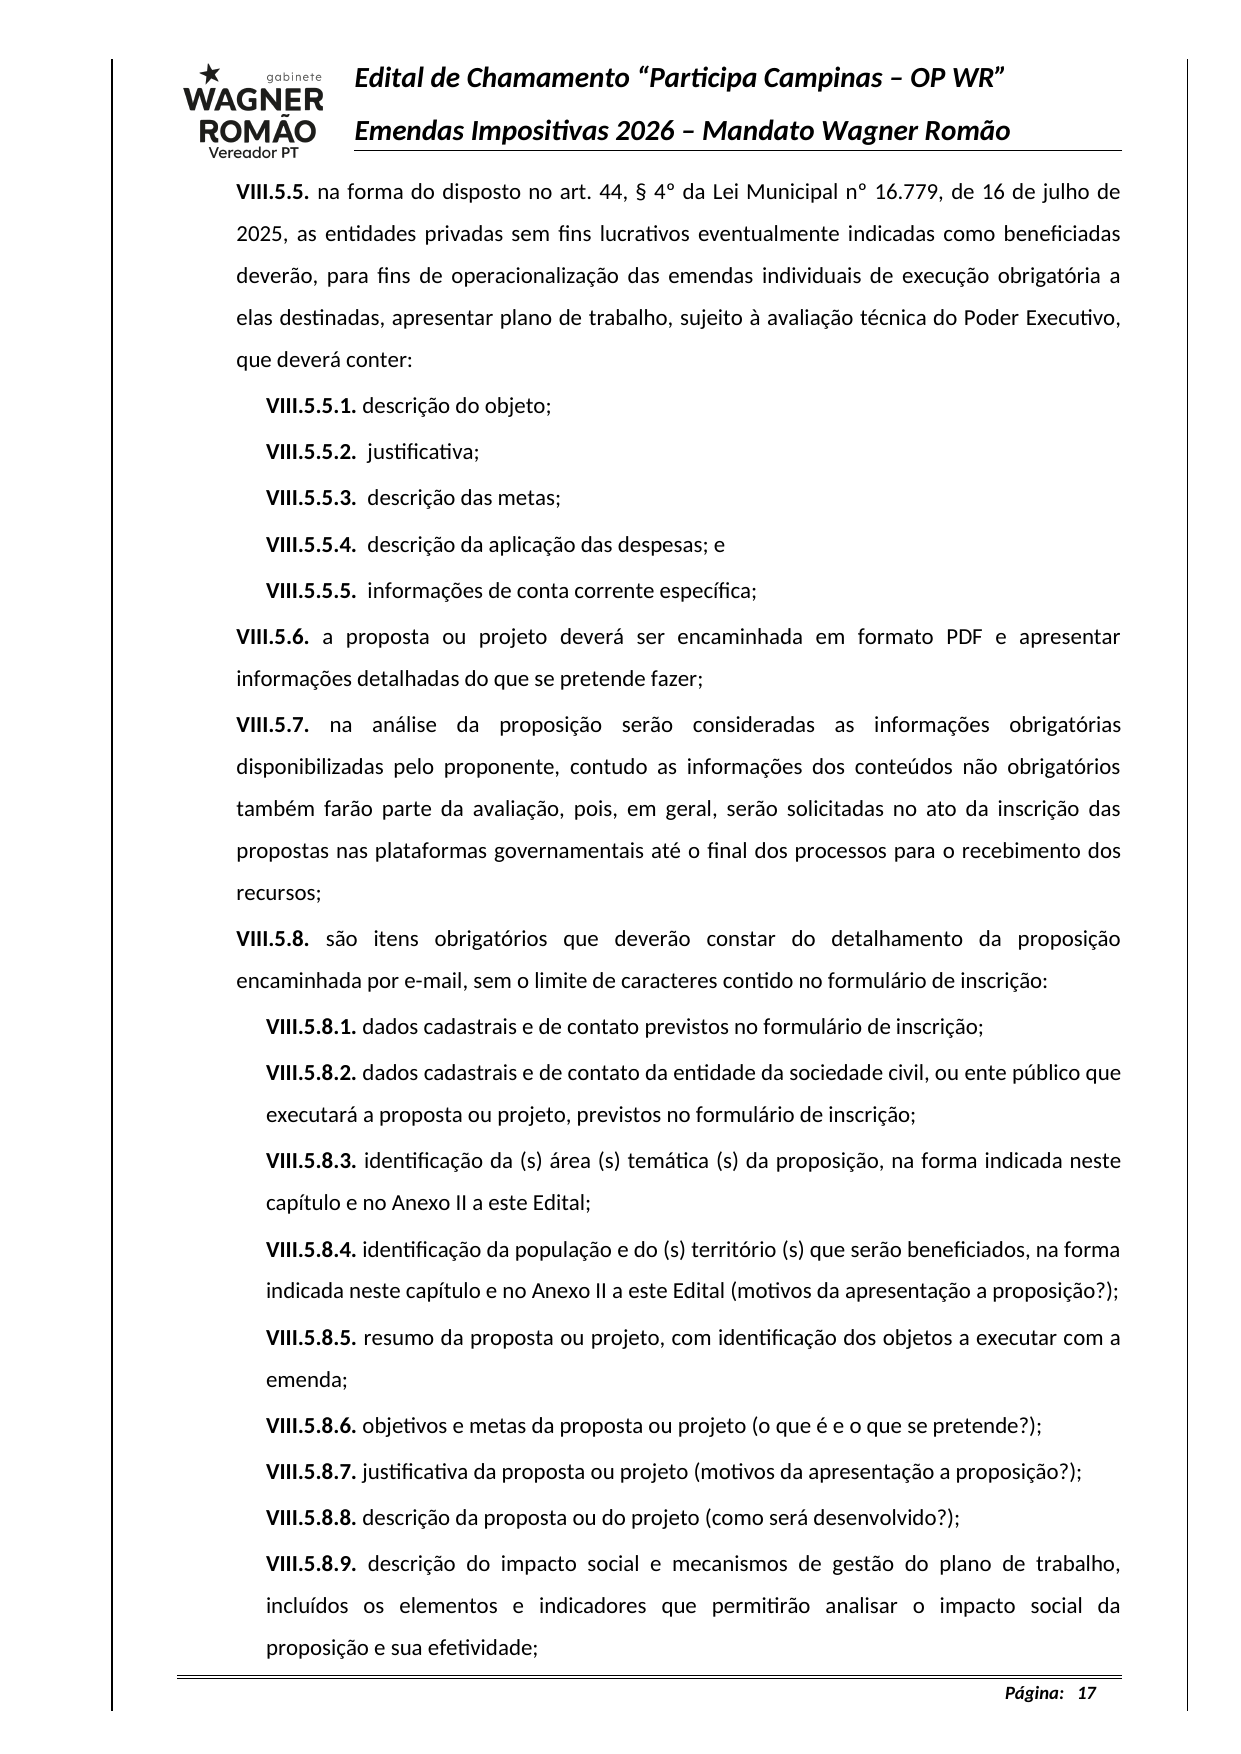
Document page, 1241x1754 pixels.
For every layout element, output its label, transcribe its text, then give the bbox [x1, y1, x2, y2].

text VIII.5.8.5. resumo da proposta ou projeto, com identificação dos objetos a executar com a emenda; [266, 1323, 1122, 1393]
text VIII.5.8. são itens obrigatórios que deverão constar do detalhamento da proposição encaminhada por e-mail, sem o limite de caracteres contido no formulário de inscrição: [236, 924, 1122, 994]
text VIII.5.8.8. descrição da proposta ou do projeto (como será desenvolvido?); [266, 1503, 1122, 1531]
text VIII.5.5. na forma do disposto no art. 44, § 4º da Lei Municipal nº 16.779, de 16 de julho de 2025, as entidades privadas sem fins lucrativos eventualmente indicadas como beneficiadas deverão, para fins de operacionalização das emendas individuais de execução obrigatória a elas destinadas, apresentar plano de trabalho, sujeito à avaliação técnica do Poder Executivo, que deverá conter: [236, 177, 1122, 373]
text VIII.5.8.2. dados cadastrais e de contato da entidade da sociedade civil, ou ente público que executará a proposta ou projeto, previstos no formulário de inscrição; [266, 1058, 1122, 1128]
text VIII.5.8.7. justificativa da proposta ou projeto (motivos da apresentação a proposição?); [266, 1457, 1122, 1485]
text VIII.5.5.5. informações de conta corrente específica; [266, 576, 1122, 604]
text VIII.5.8.6. objetivos e metas da proposta ou projeto (o que é e o que se pretende?); [266, 1411, 1122, 1439]
text VIII.5.8.1. dados cadastrais e de contato previstos no formulário de inscrição; [266, 1012, 1122, 1040]
text VIII.5.5.2. justificativa; [266, 437, 1122, 465]
text VIII.5.6. a proposta ou projeto deverá ser encaminhada em formato PDF e apresentar informações detalhadas do que se pretende fazer; [236, 622, 1122, 692]
text VIII.5.8.9. descrição do impacto social e mecanismos de gestão do plano de trabalho, incluídos os elementos e indicadores que permitirão analisar o impacto social da proposição e sua efetividade; [266, 1549, 1122, 1661]
text VIII.5.5.1. descrição do objeto; [266, 391, 1122, 419]
text VIII.5.5.4. descrição da aplicação das despesas; e [266, 530, 1122, 558]
text VIII.5.5.3. descrição das metas; [266, 483, 1122, 512]
text VIII.5.8.3. identificação da (s) área (s) temática (s) da proposição, na forma indicada neste capítulo e no Anexo II a este Edital; [266, 1147, 1122, 1217]
text VIII.5.7. na análise da proposição serão consideradas as informações obrigatórias disponibilizadas pelo proponente, contudo as informações dos conteúdos não obrigatórios também farão parte da avaliação, pois, em geral, serão solicitadas no ato da inscrição das propostas nas plataformas governamentais até o final dos processos para o recebimento dos recursos; [236, 710, 1122, 906]
text VIII.5.8.4. identificação da população e do (s) território (s) que serão beneficiados, na forma indicada neste capítulo e no Anexo II a este Edital (motivos da apresentação a proposição?); [266, 1235, 1122, 1305]
